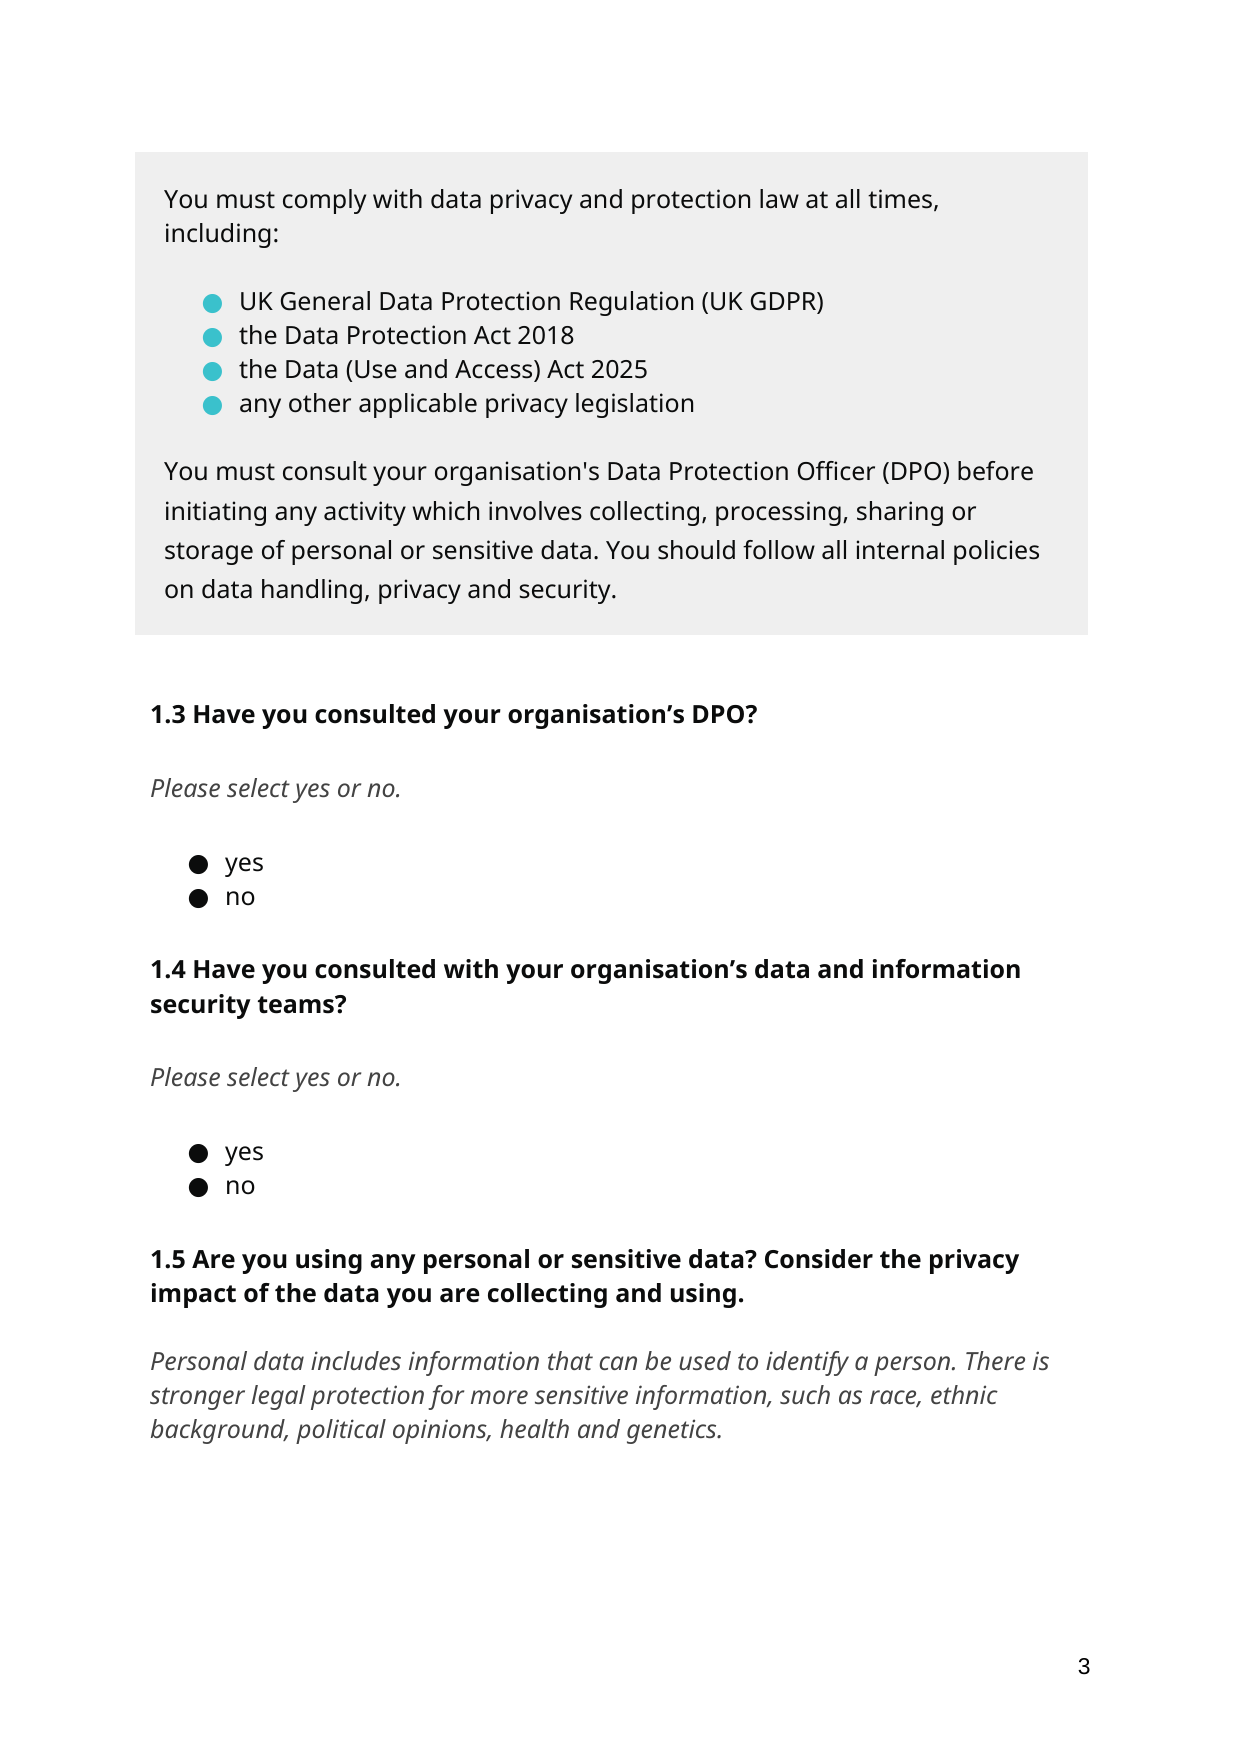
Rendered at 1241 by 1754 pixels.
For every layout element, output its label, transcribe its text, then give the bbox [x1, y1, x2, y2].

table_header You must comply with data privacy and protection law at all times, including: UK General Data Protection Regulation (UK GDPR) the Data Protection Act 2018 the Data (Use and Access) Act 2025 any other applicable privacy legislation You must consult your organisation's Data Protection Officer (DPO) before initiating any activity which involves collecting, processing, sharing or storage of personal or sensitive data. You should follow all internal policies on data handling, privacy and security. [135, 152, 1088, 635]
list yes [187, 1133, 1090, 1168]
text 1.5 Are you using any personal or sensitive data? Consider the privacy impact of the data you are collecting and using. Personal data includes information that can be used to identify a person. There is stronger legal protection for more sensitive information, such as race, ethnic background, political opinions, health and genetics. [150, 1241, 1090, 1446]
text Please select yes or no. [150, 771, 1090, 805]
text 1.3 Have you consulted your organisation’s DPO? [150, 668, 1090, 731]
list yes [187, 844, 1090, 878]
list no [187, 878, 1090, 913]
text Please select yes or no. [150, 1060, 1090, 1094]
list no [187, 1168, 1090, 1202]
text 1.4 Have you consulted with your organisation’s data and information security teams? [150, 952, 1090, 1020]
